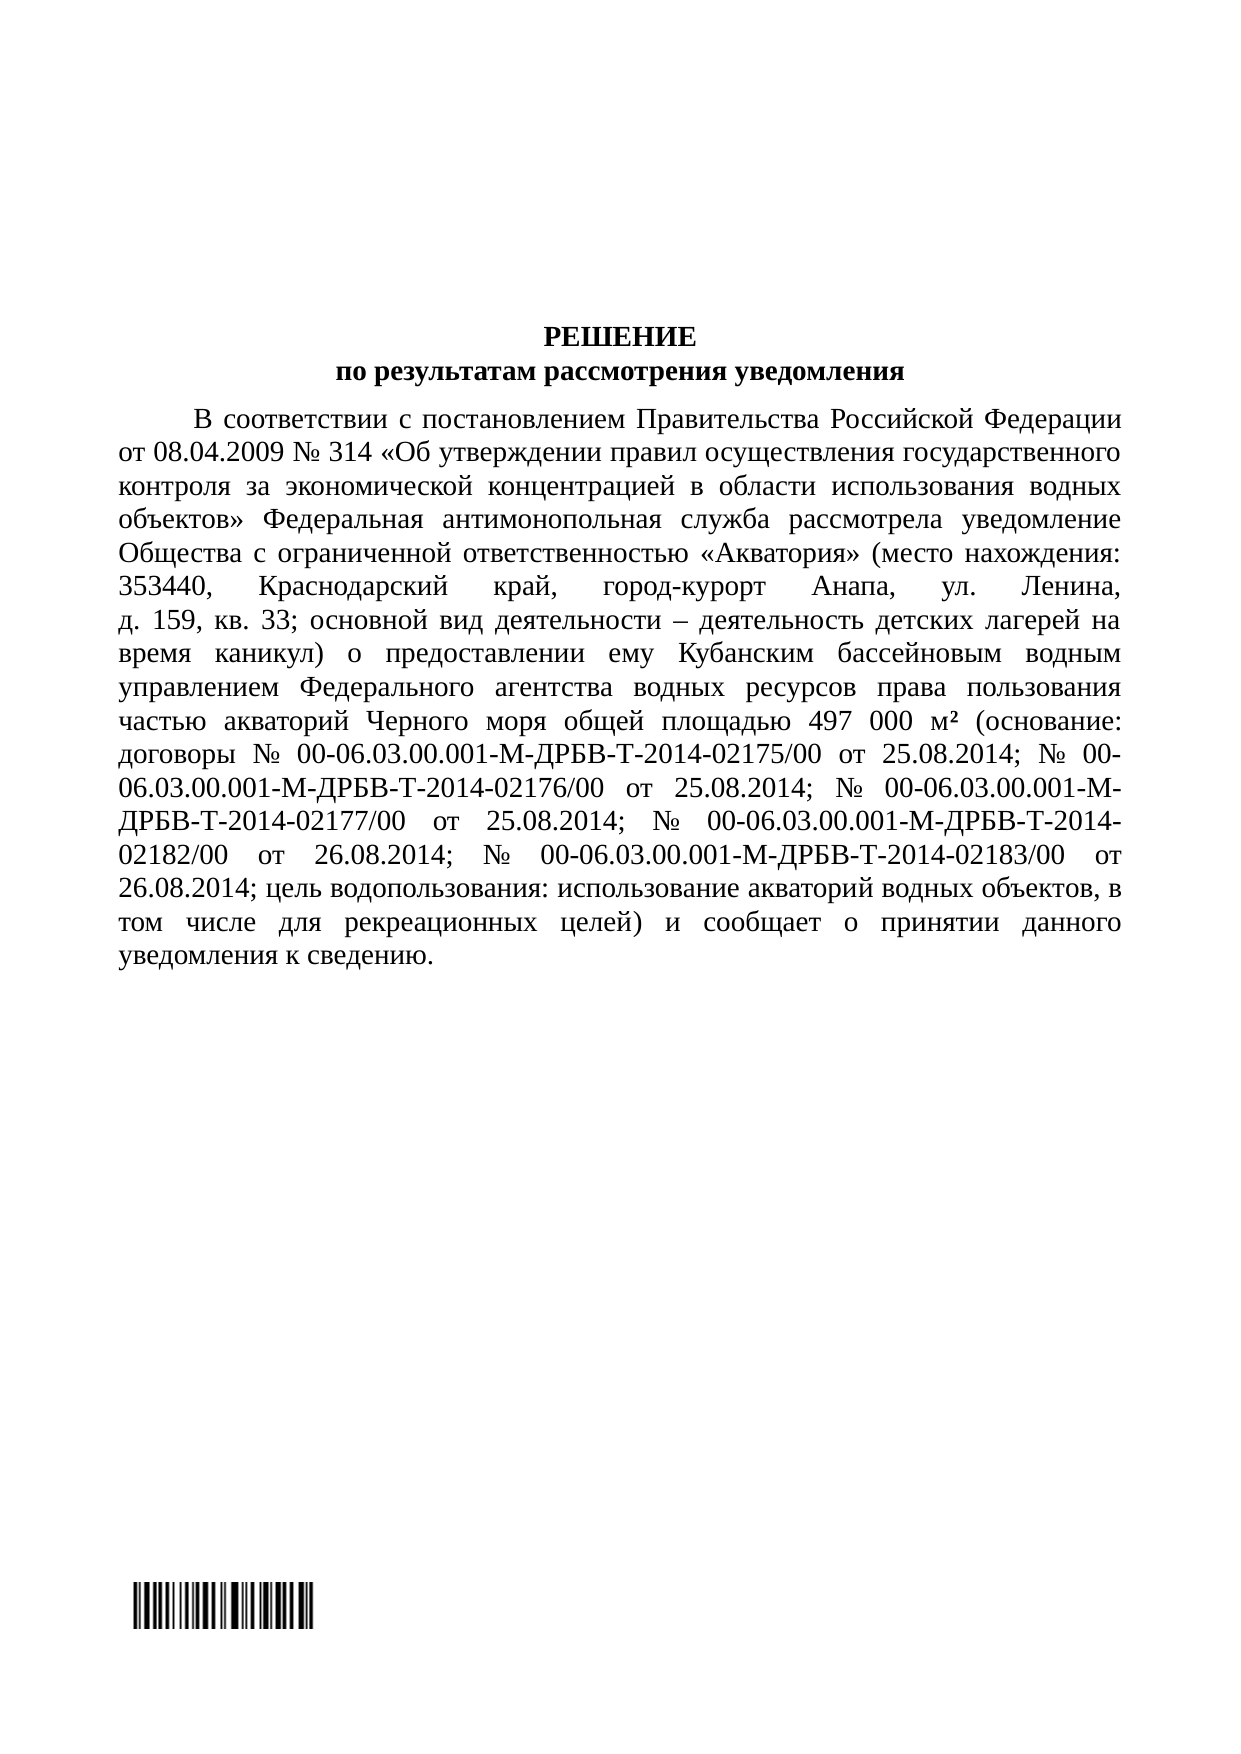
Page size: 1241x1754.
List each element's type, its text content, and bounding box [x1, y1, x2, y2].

text В соответствии c постановлением Правительства Российской Федерации от 08.04.2009 № 314 «Об утверждении правил осуществления государственного контроля за экономической концентрацией в области использования водных объектов» Федеральная антимонопольная служба рассмотрела уведомление Общества с ограниченной ответственностью «Акватория» (место нахождения: 353440, Краснодарский край, город-курорт Анапа, ул. Ленина, д. 159, кв. 33; основной вид деятельности – деятельность детских лагерей на время каникул) о предоставлении ему Кубанским бассейновым водным управлением Федерального агентства водных ресурсов права пользования частью акваторий Черного моря общей площадью 497 000 м² (основание: договоры № 00-06.03.00.001-М-ДРБВ-Т-2014-02175/00 от 25.08.2014; № 00-06.03.00.001-М-ДРБВ-Т-2014-02176/00 от 25.08.2014; № 00-06.03.00.001-М-ДРБВ-Т-2014-02177/00 от 25.08.2014; № 00-06.03.00.001-М-ДРБВ-Т-2014-02182/00 от 26.08.2014; № 00-06.03.00.001-М-ДРБВ-Т-2014-02183/00 от 26.08.2014; цель водопользования: использование акваторий водных объектов, в том числе для рекреационных целей) и сообщает о принятии данного уведомления к сведению. [118, 401, 1122, 971]
picture [118, 1582, 331, 1629]
text по результатам рассмотрения уведомления [118, 353, 1122, 386]
text РЕШЕНИЕ [118, 319, 1122, 353]
